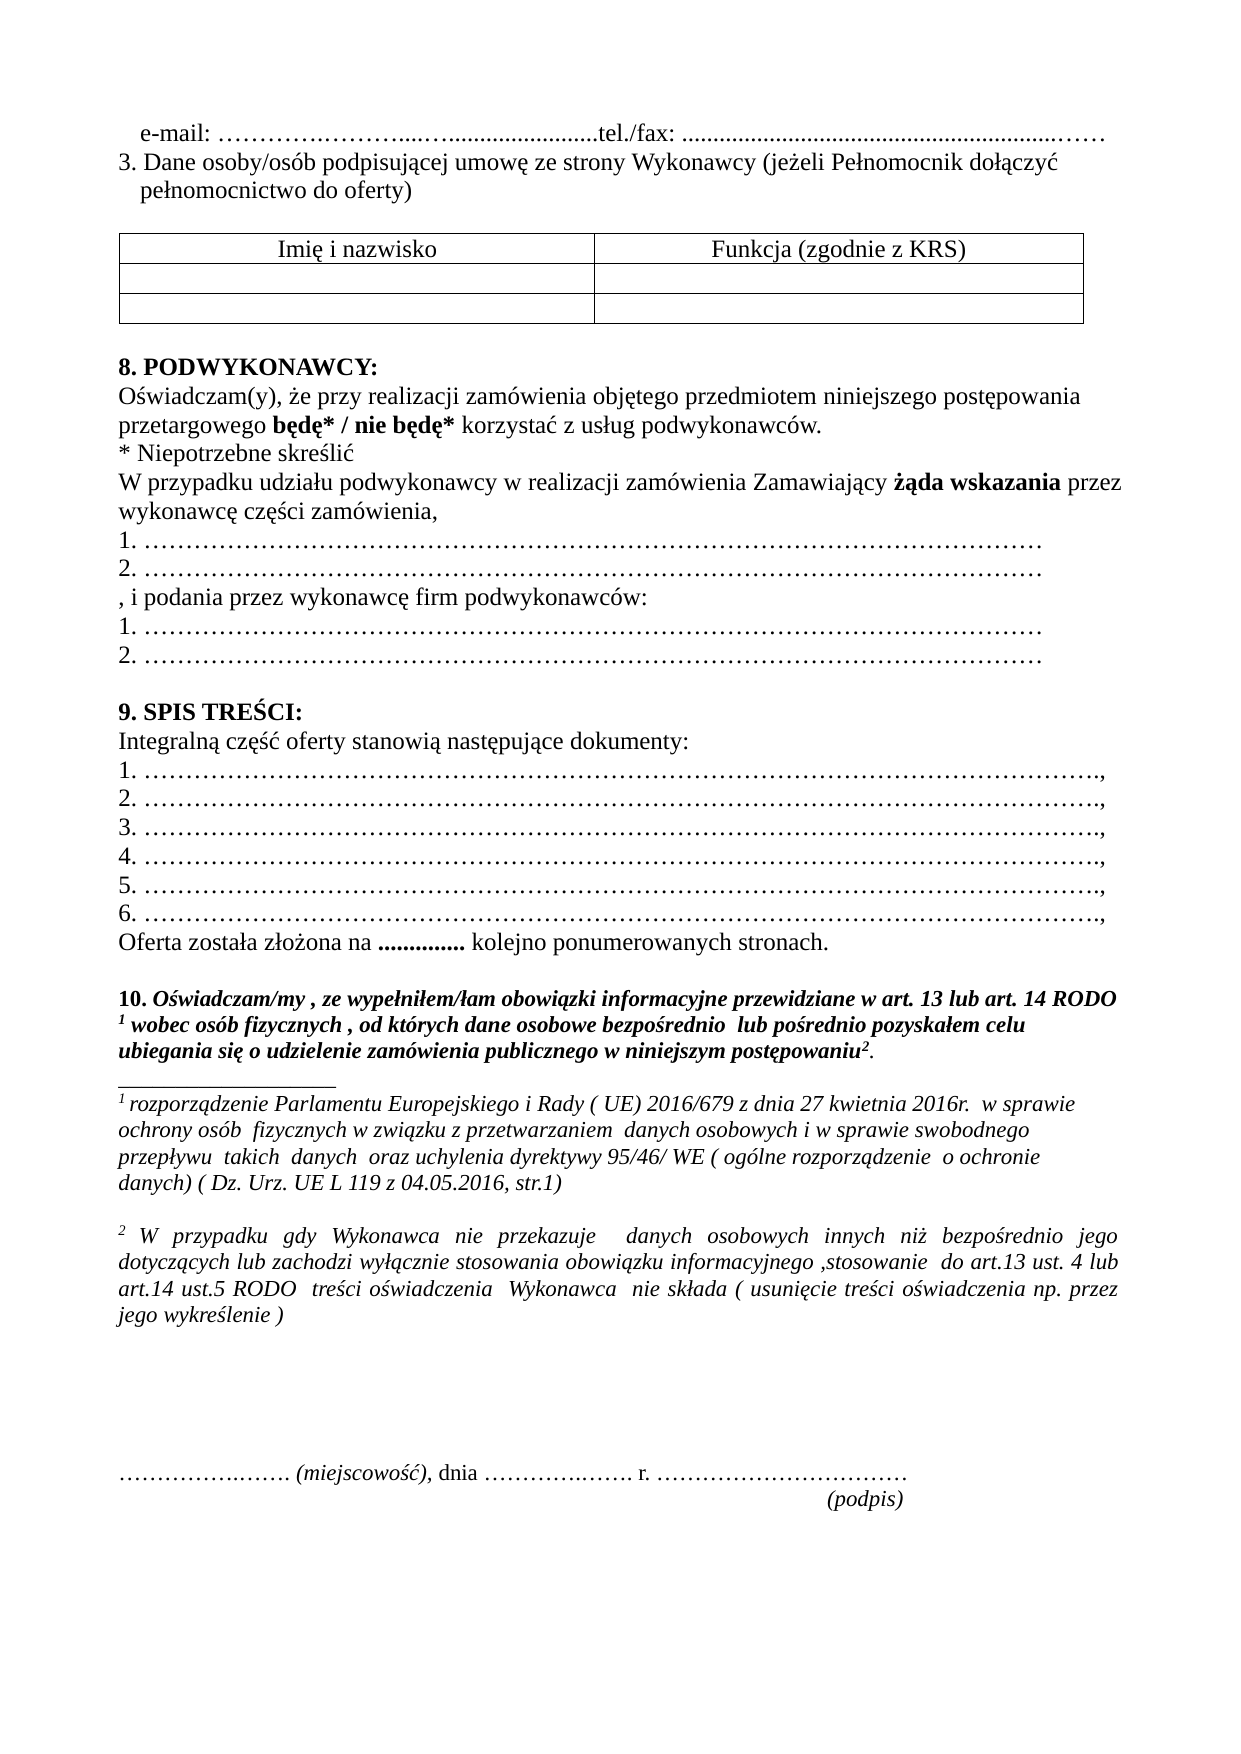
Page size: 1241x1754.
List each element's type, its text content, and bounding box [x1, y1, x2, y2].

text Oferta została złożona na .............. kolejno ponumerowanych stronach. [118, 927, 1122, 956]
table_cell [120, 294, 594, 322]
text 2 W przypadku gdy Wykonawca nie przekazuje danych osobowych innych niż bezpośrednio jego dotyczących lub zachodzi wyłącznie stosowania obowiązku informacyjnego ,stosowanie do art.13 ust. 4 lub art.14 ust.5 RODO treści oświadczenia Wykonawca nie składa ( usunięcie treści oświadczenia np. przez jego wykreślenie ) [118, 1222, 1122, 1327]
table_header Imię i nazwisko [120, 234, 594, 263]
text 2. ……………………………………………………………………………………………… [118, 553, 1122, 582]
text 5. ……………………………………………………………………………………………………., [118, 870, 1122, 898]
text 9. SPIS TREŚCI: [118, 697, 1122, 726]
text 1 rozporządzenie Parlamentu Europejskiego i Rady ( UE) 2016/679 z dnia 27 kwietnia 2016r. w sprawie ochrony osób fizycznych w związku z przetwarzaniem danych osobowych i w sprawie swobodnego przepływu takich danych oraz uchylenia dyrektywy 95/46/ WE ( ogólne rozporządzenie o ochronie danych) ( Dz. Urz. UE L 119 z 04.05.2016, str.1) [118, 1090, 1122, 1196]
text 1. ……………………………………………………………………………………………………., [118, 755, 1122, 783]
text 2. ……………………………………………………………………………………………………., [118, 783, 1122, 812]
text 10. Oświadczam/my , ze wypełniłem/łam obowiązki informacyjne przewidziane w art. 13 lub art. 14 RODO 1 wobec osób fizycznych , od których dane osobowe bezpośrednio lub pośrednio pozyskałem celu ubiegania się o udzielenie zamówienia publicznego w niniejszym postępowaniu2. [118, 985, 1122, 1064]
text 6. ……………………………………………………………………………………………………., [118, 898, 1122, 927]
text (podpis) [827, 1486, 1122, 1512]
text 2. ……………………………………………………………………………………………… [118, 640, 1122, 668]
text …………….……. (miejscowość), dnia ………….……. r. …………………………… [118, 1459, 1122, 1486]
text 3. Dane osoby/osób podpisującej umowę ze strony Wykonawcy (jeżeli Pełnomocnik dołączyć pełnomocnictwo do oferty) [118, 147, 1122, 204]
table_cell [595, 264, 1083, 293]
text 1. ……………………………………………………………………………………………… [118, 525, 1122, 553]
text 3. ……………………………………………………………………………………………………., [118, 812, 1122, 841]
table_cell [120, 264, 594, 293]
table_cell [595, 294, 1083, 322]
text Oświadczam(y), że przy realizacji zamówienia objętego przedmiotem niniejszego postępowania przetargowego będę* / nie będę* korzystać z usług podwykonawców. [118, 381, 1122, 438]
text Integralną część oferty stanowią następujące dokumenty: [118, 726, 1122, 755]
text W przypadku udziału podwykonawcy w realizacji zamówienia Zamawiający żąda wskazania przez wykonawcę części zamówienia, [118, 467, 1122, 525]
text 4. ……………………………………………………………………………………………………., [118, 841, 1122, 870]
text e-mail: ………….………....…........................tel./fax: ............................................................…… [140, 118, 1122, 147]
text 8. PODWYKONAWCY: [118, 352, 1122, 381]
text * Niepotrzebne skreślić [118, 438, 1122, 467]
text 1. ……………………………………………………………………………………………… [118, 611, 1122, 640]
text ___________________ [118, 1064, 1122, 1090]
text , i podania przez wykonawcę firm podwykonawców: [118, 582, 1122, 611]
table_header Funkcja (zgodnie z KRS) [595, 234, 1083, 263]
